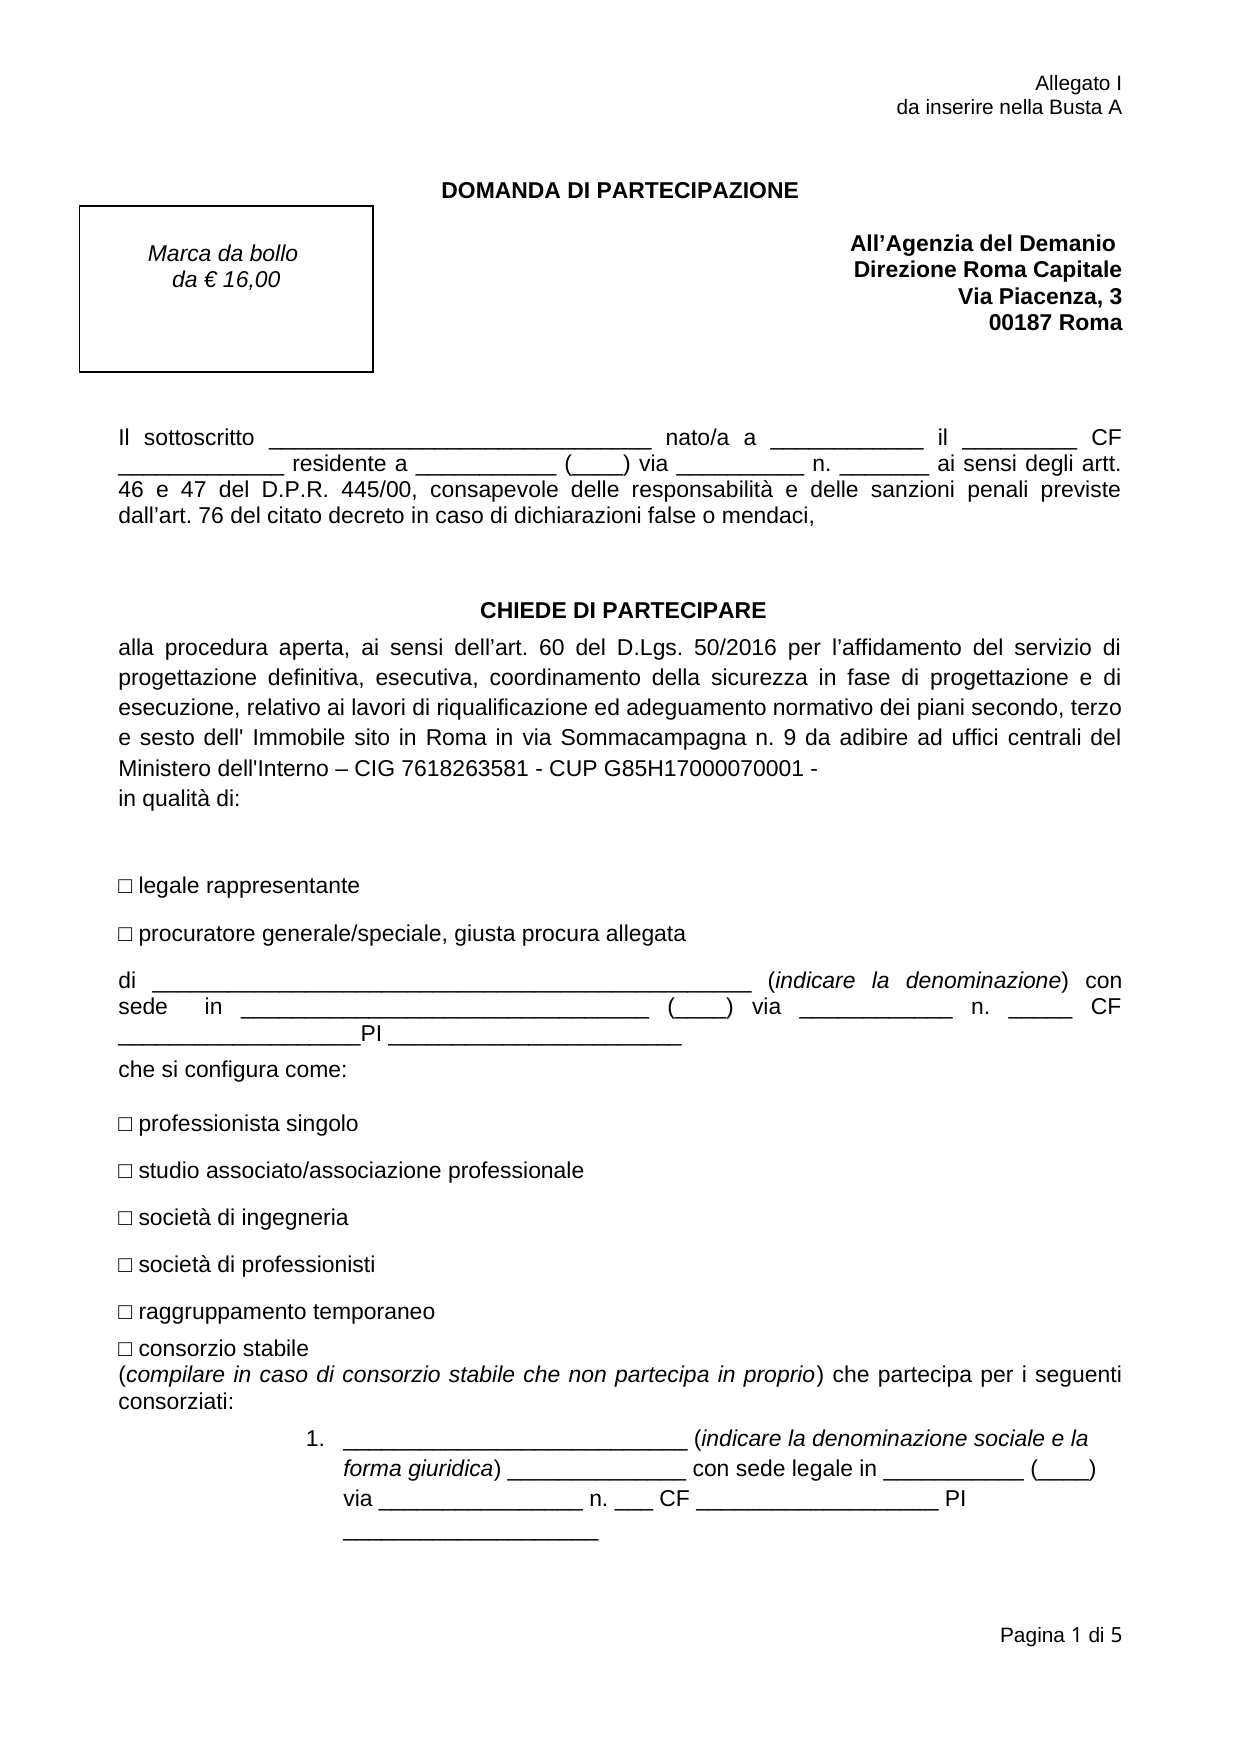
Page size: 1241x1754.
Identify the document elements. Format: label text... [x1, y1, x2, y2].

text Il sottoscritto ______________________________ nato/a a ____________ il _________ CF _____________ residente a ___________ (____) via __________ n. _______ ai sensi degli artt. 46 e 47 del D.P.R. 445/00, consapevole delle responsabilità e delle sanzioni penali previste dall’art. 76 del citato decreto in caso di dichiarazioni false o mendaci, [118, 423, 1122, 529]
text □ consorzio stabile [118, 1335, 1122, 1361]
text in qualità di: [118, 785, 1122, 811]
text □ studio associato/associazione professionale [118, 1157, 1122, 1183]
text □ società di professionisti [118, 1251, 1122, 1277]
text (compilare in caso di consorzio stabile che non partecipa in proprio) che partecipa per i seguenti consorziati: [118, 1361, 1122, 1414]
text di _______________________________________________ (indicare la denominazione) con sede in ________________________________ (____) via ____________ n. _____ CF ___________________PI _______________________ [118, 967, 1122, 1046]
text CHIEDE DI PARTECIPARE [118, 597, 1122, 623]
text Via Piacenza, 3 [374, 283, 1122, 309]
text □ procuratore generale/speciale, giusta procura allegata [118, 920, 1122, 946]
text che si configura come: [118, 1056, 1122, 1083]
list ___________________________ (indicare la denominazione sociale e la forma giuridica) ______________ con sede legale in ___________ (____) via ________________ n. ___ CF ___________________ PI ____________________ [306, 1424, 1122, 1541]
text □ società di ingegneria [118, 1204, 1122, 1230]
text 00187 Roma [374, 309, 1122, 335]
text □ legale rappresentante [118, 872, 1122, 899]
text Direzione Roma Capitale [374, 256, 1122, 283]
text □ raggruppamento temporaneo [118, 1298, 1122, 1324]
text DOMANDA DI PARTECIPAZIONE [118, 177, 1122, 203]
text All’Agenzia del Demanio [374, 230, 1122, 256]
text □ professionista singolo [118, 1109, 1122, 1136]
text alla procedura aperta, ai sensi dell’art. 60 del D.Lgs. 50/2016 per l’affidamento del servizio di progettazione definitiva, esecutiva, coordinamento della sicurezza in fase di progettazione e di esecuzione, relativo ai lavori di riqualificazione ed adeguamento normativo dei piani secondo, terzo e sesto dell' Immobile sito in Roma in via Sommacampagna n. 9 da adibire ad uffici centrali del Ministero dell'Interno – CIG 7618263581 - CUP G85H17000070001 - [118, 634, 1122, 781]
